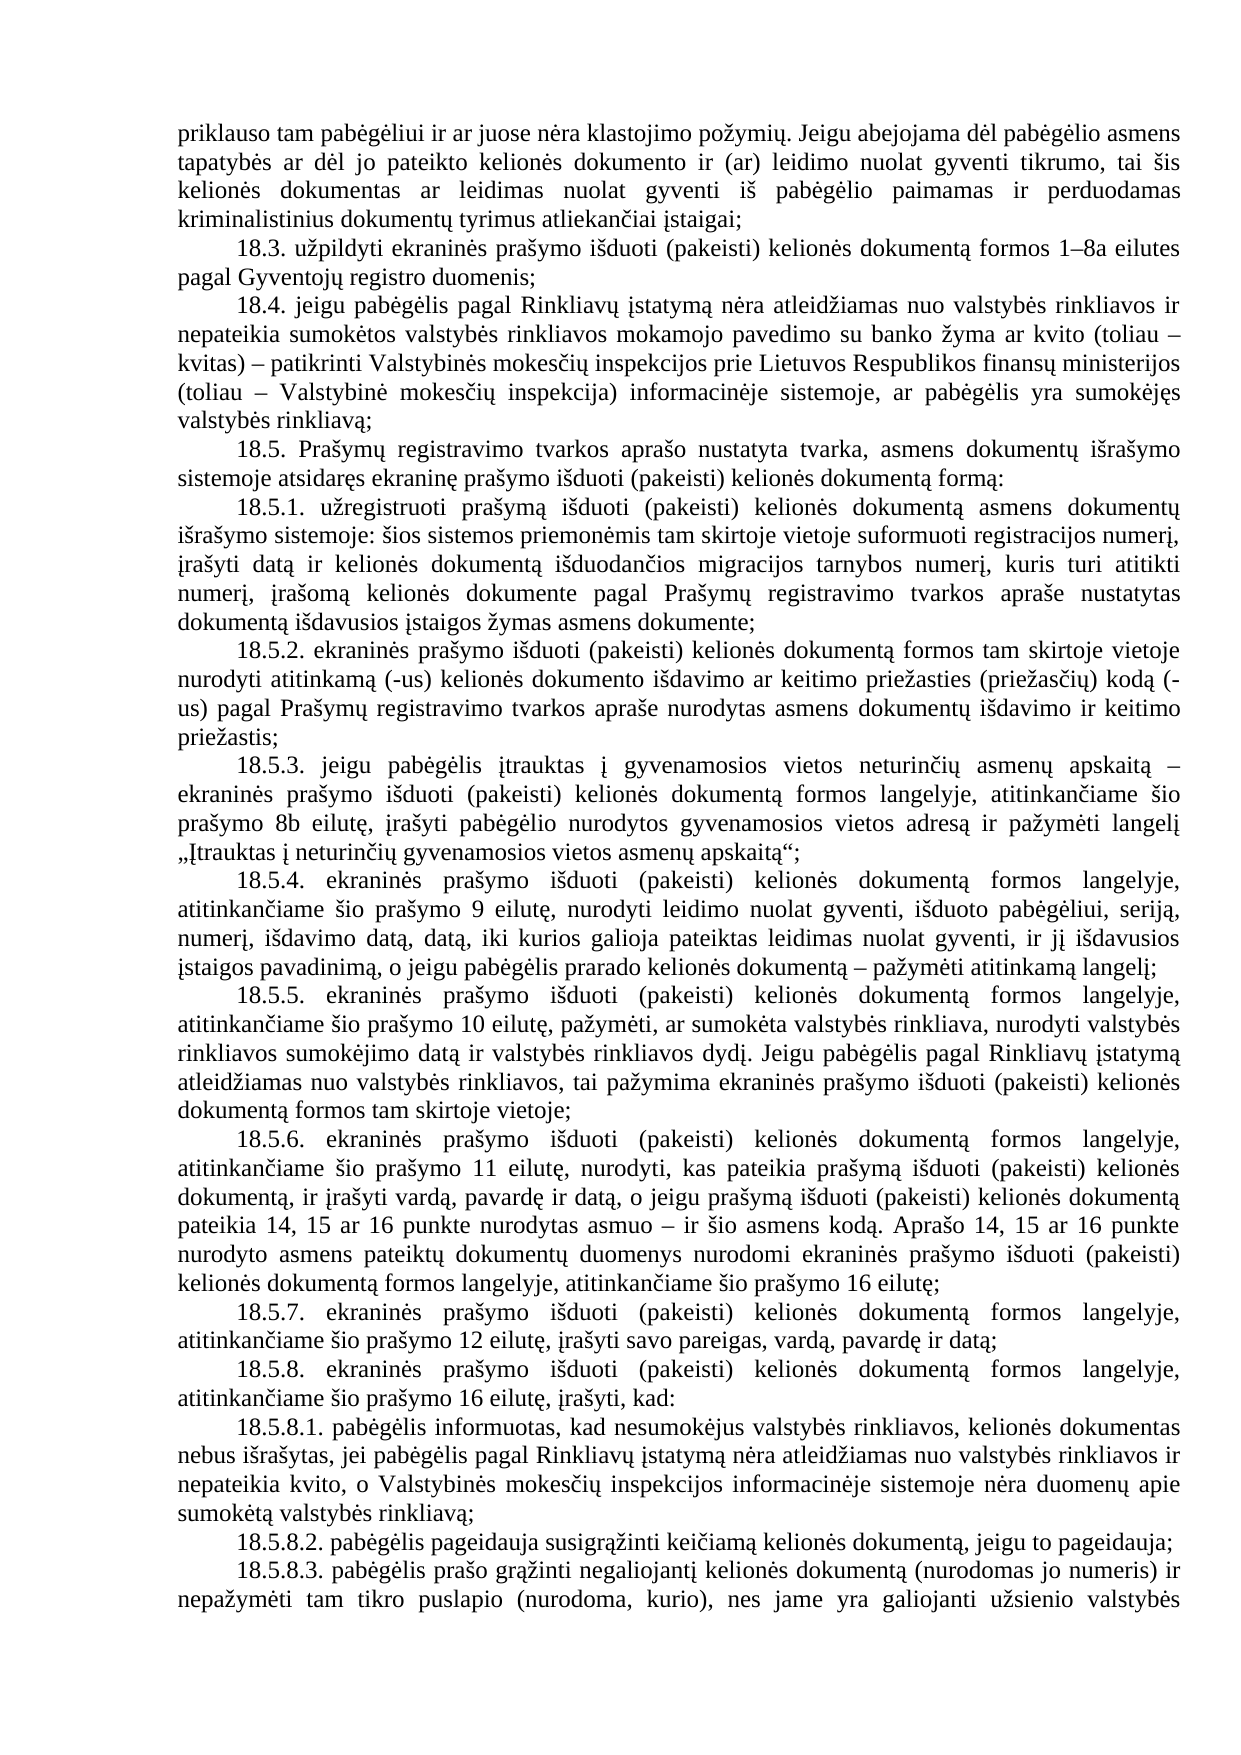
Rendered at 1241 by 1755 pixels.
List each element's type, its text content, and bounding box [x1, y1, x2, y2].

text 18.5.6. ekraninės prašymo išduoti (pakeisti) kelionės dokumentą formos langelyje, atitinkančiame šio prašymo 11 eilutę, nurodyti, kas pateikia prašymą išduoti (pakeisti) kelionės dokumentą, ir įrašyti vardą, pavardę ir datą, o jeigu prašymą išduoti (pakeisti) kelionės dokumentą pateikia 14, 15 ar 16 punkte nurodytas asmuo – ir šio asmens kodą. Aprašo 14, 15 ar 16 punkte nurodyto asmens pateiktų dokumentų duomenys nurodomi ekraninės prašymo išduoti (pakeisti) kelionės dokumentą formos langelyje, atitinkančiame šio prašymo 16 eilutę; [177, 1124, 1181, 1297]
text 18.3. užpildyti ekraninės prašymo išduoti (pakeisti) kelionės dokumentą formos 1–8a eilutes pagal Gyventojų registro duomenis; [177, 233, 1181, 291]
text priklauso tam pabėgėliui ir ar juose nėra klastojimo požymių. Jeigu abejojama dėl pabėgėlio asmens tapatybės ar dėl jo pateikto kelionės dokumento ir (ar) leidimo nuolat gyventi tikrumo, tai šis kelionės dokumentas ar leidimas nuolat gyventi iš pabėgėlio paimamas ir perduodamas kriminalistinius dokumentų tyrimus atliekančiai įstaigai; [177, 118, 1181, 233]
text 18.5.8. ekraninės prašymo išduoti (pakeisti) kelionės dokumentą formos langelyje, atitinkančiame šio prašymo 16 eilutę, įrašyti, kad: [177, 1354, 1181, 1412]
text 18.5.2. ekraninės prašymo išduoti (pakeisti) kelionės dokumentą formos tam skirtoje vietoje nurodyti atitinkamą (-us) kelionės dokumento išdavimo ar keitimo priežasties (priežasčių) kodą (-us) pagal Prašymų registravimo tvarkos apraše nurodytas asmens dokumentų išdavimo ir keitimo priežastis; [177, 636, 1181, 751]
text 18.5.8.2. pabėgėlis pageidauja susigrąžinti keičiamą kelionės dokumentą, jeigu to pageidauja; [177, 1527, 1181, 1556]
text 18.5.3. jeigu pabėgėlis įtrauktas į gyvenamosios vietos neturinčių asmenų apskaitą – ekraninės prašymo išduoti (pakeisti) kelionės dokumentą formos langelyje, atitinkančiame šio prašymo 8b eilutę, įrašyti pabėgėlio nurodytos gyvenamosios vietos adresą ir pažymėti langelį „Įtrauktas į neturinčių gyvenamosios vietos asmenų apskaitą“; [177, 751, 1181, 866]
text 18.5.8.3. pabėgėlis prašo grąžinti negaliojantį kelionės dokumentą (nurodomas jo numeris) ir nepažymėti tam tikro puslapio (nurodoma, kurio), nes jame yra galiojanti užsienio valstybės [177, 1556, 1181, 1613]
text 18.4. jeigu pabėgėlis pagal Rinkliavų įstatymą nėra atleidžiamas nuo valstybės rinkliavos ir nepateikia sumokėtos valstybės rinkliavos mokamojo pavedimo su banko žyma ar kvito (toliau – kvitas) – patikrinti Valstybinės mokesčių inspekcijos prie Lietuvos Respublikos finansų ministerijos (toliau – Valstybinė mokesčių inspekcija) informacinėje sistemoje, ar pabėgėlis yra sumokėjęs valstybės rinkliavą; [177, 291, 1181, 434]
text 18.5. Prašymų registravimo tvarkos aprašo nustatyta tvarka, asmens dokumentų išrašymo sistemoje atsidaręs ekraninę prašymo išduoti (pakeisti) kelionės dokumentą formą: [177, 434, 1181, 492]
text 18.5.7. ekraninės prašymo išduoti (pakeisti) kelionės dokumentą formos langelyje, atitinkančiame šio prašymo 12 eilutę, įrašyti savo pareigas, vardą, pavardę ir datą; [177, 1297, 1181, 1354]
text 18.5.4. ekraninės prašymo išduoti (pakeisti) kelionės dokumentą formos langelyje, atitinkančiame šio prašymo 9 eilutę, nurodyti leidimo nuolat gyventi, išduoto pabėgėliui, seriją, numerį, išdavimo datą, datą, iki kurios galioja pateiktas leidimas nuolat gyventi, ir jį išdavusios įstaigos pavadinimą, o jeigu pabėgėlis prarado kelionės dokumentą – pažymėti atitinkamą langelį; [177, 866, 1181, 981]
text 18.5.5. ekraninės prašymo išduoti (pakeisti) kelionės dokumentą formos langelyje, atitinkančiame šio prašymo 10 eilutę, pažymėti, ar sumokėta valstybės rinkliava, nurodyti valstybės rinkliavos sumokėjimo datą ir valstybės rinkliavos dydį. Jeigu pabėgėlis pagal Rinkliavų įstatymą atleidžiamas nuo valstybės rinkliavos, tai pažymima ekraninės prašymo išduoti (pakeisti) kelionės dokumentą formos tam skirtoje vietoje; [177, 981, 1181, 1124]
text 18.5.8.1. pabėgėlis informuotas, kad nesumokėjus valstybės rinkliavos, kelionės dokumentas nebus išrašytas, jei pabėgėlis pagal Rinkliavų įstatymą nėra atleidžiamas nuo valstybės rinkliavos ir nepateikia kvito, o Valstybinės mokesčių inspekcijos informacinėje sistemoje nėra duomenų apie sumokėtą valstybės rinkliavą; [177, 1412, 1181, 1527]
text 18.5.1. užregistruoti prašymą išduoti (pakeisti) kelionės dokumentą asmens dokumentų išrašymo sistemoje: šios sistemos priemonėmis tam skirtoje vietoje suformuoti registracijos numerį, įrašyti datą ir kelionės dokumentą išduodančios migracijos tarnybos numerį, kuris turi atitikti numerį, įrašomą kelionės dokumente pagal Prašymų registravimo tvarkos apraše nustatytas dokumentą išdavusios įstaigos žymas asmens dokumente; [177, 492, 1181, 636]
